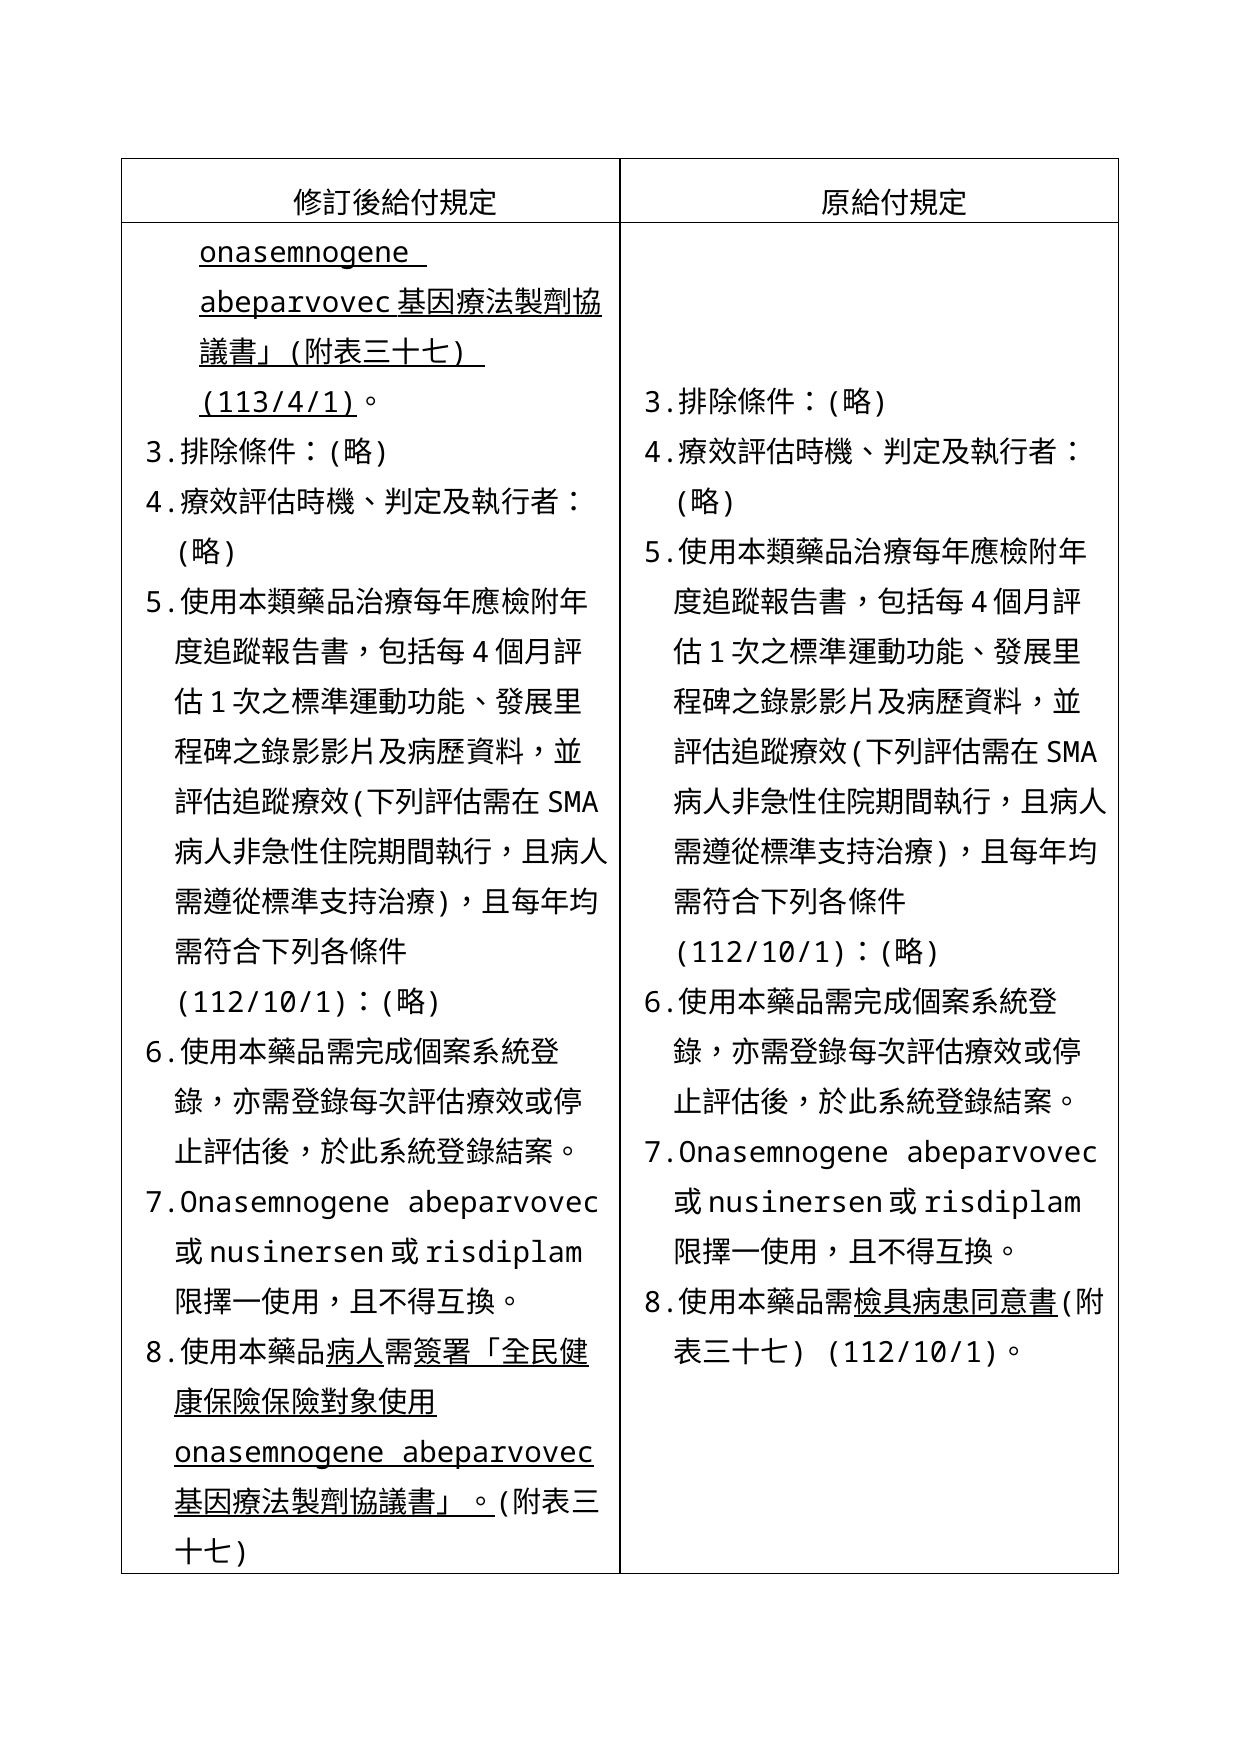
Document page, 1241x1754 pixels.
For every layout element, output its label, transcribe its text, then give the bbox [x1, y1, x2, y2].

table_header 修訂後給付規定 [122, 159, 619, 222]
table_header 原給付規定 [621, 159, 1118, 222]
table_cell 3.排除條件：(略) 4.療效評估時機、判定及執行者：(略) 5.使用本類藥品治療每年應檢附年度追蹤報告書，包括每4個月評估1次之標準運動功能、發展里程碑之錄影影片及病歷資料，並評估追蹤療效(下列評估需在SMA病人非急性住院期間執行，且病人需遵從標準支持治療)，且每年均需符合下列各條件(112/10/1)：(略) 6.使用本藥品需完成個案系統登錄，亦需登錄每次評估療效或停止評估後，於此系統登錄結案。 7.Onasemnogene abeparvovec 或nusinersen或risdiplam限擇一使用，且不得互換。 8.使用本藥品需檢具病患同意書(附表三十七) (112/10/1)。 [621, 223, 1118, 1573]
table_cell onasemnogene abeparvovec基因療法製劑協議書」(附表三十七) (113/4/1)。 3.排除條件：(略) 4.療效評估時機、判定及執行者：(略) 5.使用本類藥品治療每年應檢附年度追蹤報告書，包括每4個月評估1次之標準運動功能、發展里程碑之錄影影片及病歷資料，並評估追蹤療效(下列評估需在SMA病人非急性住院期間執行，且病人需遵從標準支持治療)，且每年均需符合下列各條件(112/10/1)：(略) 6.使用本藥品需完成個案系統登錄，亦需登錄每次評估療效或停止評估後，於此系統登錄結案。 7.Onasemnogene abeparvovec 或nusinersen或risdiplam限擇一使用，且不得互換。 8.使用本藥品病人需簽署「全民健康保險保險對象使用onasemnogene abeparvovec基因療法製劑協議書」。(附表三十七) [122, 223, 619, 1573]
